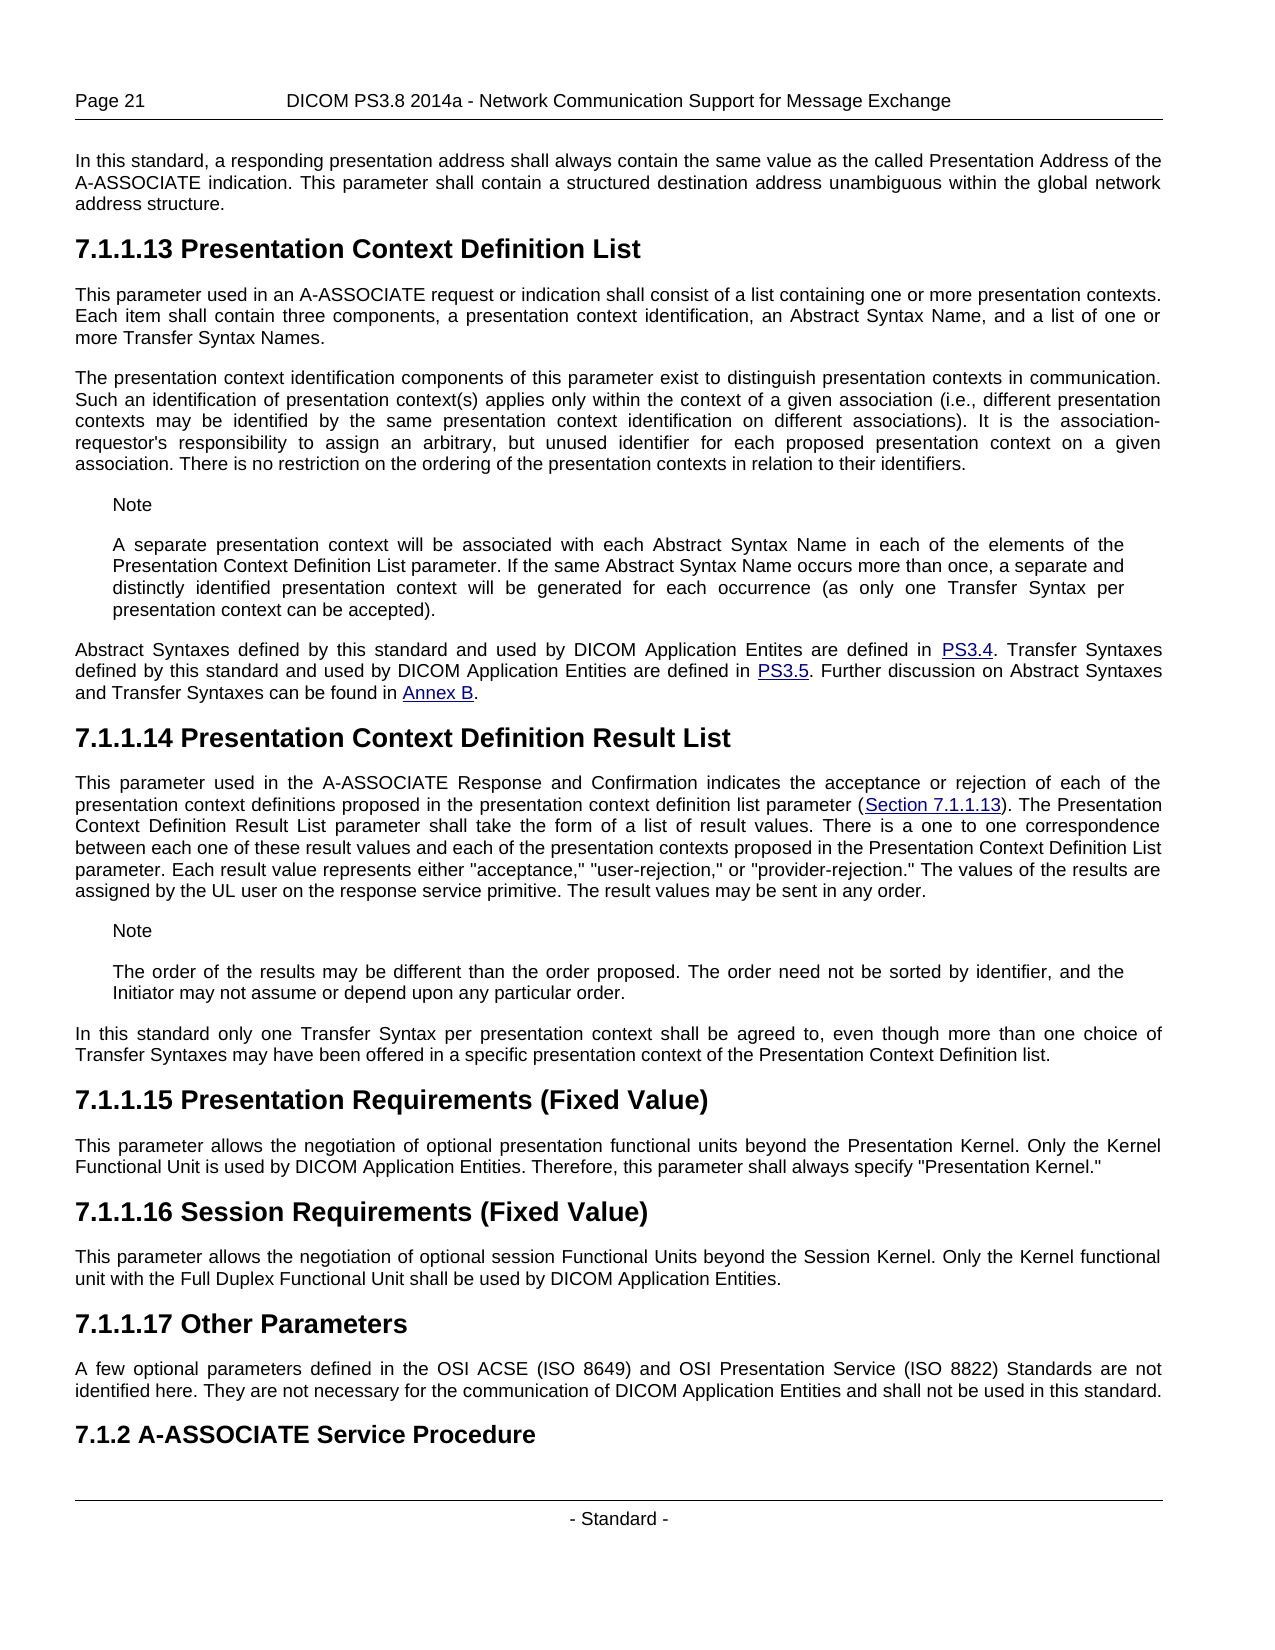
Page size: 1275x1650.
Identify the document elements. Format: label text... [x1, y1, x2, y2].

text The order of the results may be different than the order proposed. The order need not be sorted by identifier, and the Initiator may not assume or depend upon any particular order. [112, 961, 1125, 1004]
text This parameter used in the A-ASSOCIATE Response and Confirmation indicates the acceptance or rejection of each of the presentation context definitions proposed in the presentation context definition list parameter (Section 7.1.1.13). The Presentation Context Definition Result List parameter shall take the form of a list of result values. There is a one to one correspondence between each one of these result values and each of the presentation contexts proposed in the Presentation Context Definition List parameter. Each result value represents either "acceptance," "user-rejection," or "provider-rejection." The values of the results are assigned by the UL user on the response service primitive. The result values may be sent in any order. [75, 772, 1162, 902]
text A separate presentation context will be associated with each Abstract Syntax Name in each of the elements of the Presentation Context Definition List parameter. If the same Abstract Syntax Name occurs more than once, a separate and distinctly identified presentation context will be generated for each occurrence (as only one Transfer Syntax per presentation context can be accepted). [112, 534, 1125, 620]
text This parameter allows the negotiation of optional session Functional Units beyond the Session Kernel. Only the Kernel functional unit with the Full Duplex Functional Unit shall be used by DICOM Application Entities. [75, 1246, 1162, 1289]
text 7.1.2 A-ASSOCIATE Service Procedure [75, 1420, 1162, 1449]
text The presentation context identification components of this parameter exist to distinguish presentation contexts in communication. Such an identification of presentation context(s) applies only within the context of a given association (i.e., different presentation contexts may be identified by the same presentation context identification on different associations). It is the association-requestor's responsibility to assign an arbitrary, but unused identifier for each proposed presentation context on a given association. There is no restriction on the ordering of the presentation contexts in relation to their identifiers. [75, 367, 1162, 475]
text 7.1.1.16 Session Requirements (Fixed Value) [75, 1196, 1162, 1227]
text In this standard, a responding presentation address shall always contain the same value as the called Presentation Address of the A-ASSOCIATE indication. This parameter shall contain a structured destination address unambiguous within the global network address structure. [75, 150, 1162, 215]
text In this standard only one Transfer Syntax per presentation context shall be agreed to, even though more than one choice of Transfer Syntaxes may have been offered in a specific presentation context of the Presentation Context Definition list. [75, 1022, 1162, 1066]
text A few optional parameters defined in the OSI ACSE (ISO 8649) and OSI Presentation Service (ISO 8822) Standards are not identified here. They are not necessary for the communication of DICOM Application Entities and shall not be used in this standard. [75, 1358, 1162, 1401]
text 7.1.1.15 Presentation Requirements (Fixed Value) [75, 1084, 1162, 1116]
text 7.1.1.13 Presentation Context Definition List [75, 233, 1162, 265]
text 7.1.1.17 Other Parameters [75, 1308, 1162, 1339]
text This parameter allows the negotiation of optional presentation functional units beyond the Presentation Kernel. Only the Kernel Functional Unit is used by DICOM Application Entities. Therefore, this parameter shall always specify "Presentation Kernel." [75, 1134, 1162, 1177]
text This parameter used in an A-ASSOCIATE request or indication shall consist of a list containing one or more presentation contexts. Each item shall contain three components, a presentation context identification, an Abstract Syntax Name, and a list of one or more Transfer Syntax Names. [75, 283, 1162, 348]
text Abstract Syntaxes defined by this standard and used by DICOM Application Entites are defined in PS3.4. Transfer Syntaxes defined by this standard and used by DICOM Application Entities are defined in PS3.5. Further discussion on Abstract Syntaxes and Transfer Syntaxes can be found in Annex B. [75, 639, 1162, 703]
text Note [112, 493, 1125, 515]
text Note [112, 920, 1125, 942]
text 7.1.1.14 Presentation Context Definition Result List [75, 722, 1162, 753]
